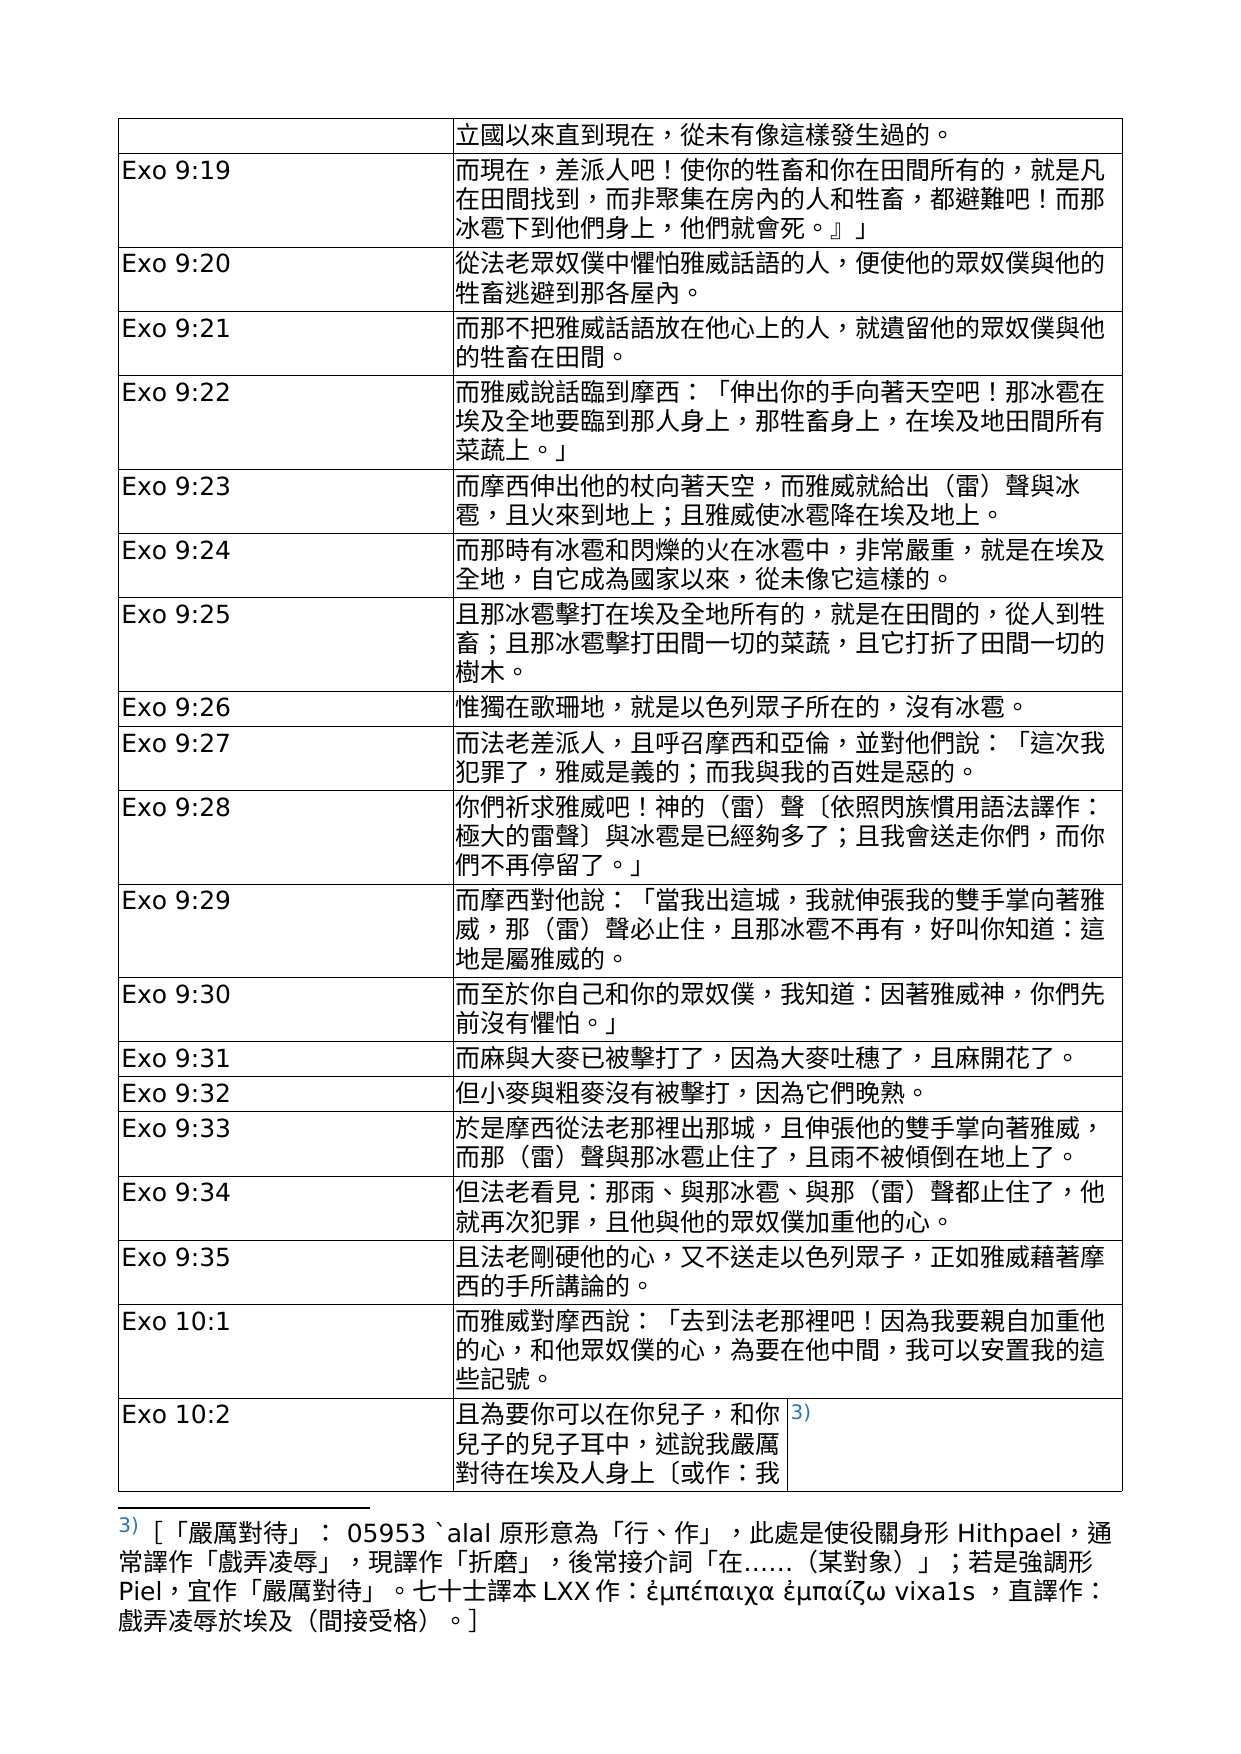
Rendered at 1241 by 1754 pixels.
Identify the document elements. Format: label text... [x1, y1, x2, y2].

table_cell 而摩西伸出他的杖向著天空，而雅威就給出（雷）聲與冰雹，且火來到地上；且雅威使冰雹降在埃及地上。 [454, 470, 1122, 533]
table_cell 且那冰雹擊打在埃及全地所有的，就是在田間的，從人到牲畜；且那冰雹擊打田間一切的菜蔬，且它打折了田間一切的樹木。 [454, 598, 1122, 691]
table_cell Exo 9:21 [119, 312, 453, 375]
table_cell Exo 9:23 [119, 470, 453, 533]
table_cell 於是摩西從法老那裡出那城，且伸張他的雙手掌向著雅威，而那（雷）聲與那冰雹止住了，且雨不被傾倒在地上了。 [454, 1112, 1122, 1176]
table_cell 且為要你可以在你兒子，和你兒子的兒子耳中，述說我嚴厲對待在埃及人身上〔或作：我 [454, 1399, 787, 1491]
table_cell [788, 1399, 1122, 1491]
table_cell 而至於你自己和你的眾奴僕，我知道：因著雅威神，你們先前沒有懼怕。」 [454, 978, 1122, 1041]
table_cell 但法老看見：那雨、與那冰雹、與那（雷）聲都止住了，他就再次犯罪，且他與他的眾奴僕加重他的心。 [454, 1177, 1122, 1240]
table_cell Exo 9:32 [119, 1077, 453, 1111]
table_cell Exo 9:24 [119, 534, 453, 597]
table_cell Exo 9:26 [119, 692, 453, 726]
table_cell Exo 9:20 [119, 248, 453, 311]
table_cell Exo 9:31 [119, 1042, 453, 1076]
table_cell Exo 9:22 [119, 376, 453, 469]
table_cell Exo 9:30 [119, 978, 453, 1041]
table_cell Exo 9:34 [119, 1177, 453, 1240]
table_cell 立國以來直到現在，從未有像這樣發生過的。 [454, 119, 1122, 153]
table_cell 而法老差派人，且呼召摩西和亞倫，並對他們說：「這次我犯罪了，雅威是義的；而我與我的百姓是惡的。 [454, 727, 1122, 790]
table_cell 從法老眾奴僕中懼怕雅威話語的人，便使他的眾奴僕與他的牲畜逃避到那各屋內。 [454, 248, 1122, 311]
table_cell Exo 10:2 [119, 1399, 453, 1491]
table_cell Exo 10:1 [119, 1305, 453, 1398]
table_cell 且法老剛硬他的心，又不送走以色列眾子，正如雅威藉著摩西的手所講論的。 [454, 1241, 1122, 1304]
table_cell 而摩西對他說：「當我出這城，我就伸張我的雙手掌向著雅威，那（雷）聲必止住，且那冰雹不再有，好叫你知道：這地是屬雅威的。 [454, 885, 1122, 977]
table_cell 而雅威對摩西說：「去到法老那裡吧！因為我要親自加重他的心，和他眾奴僕的心，為要在他中間，我可以安置我的這些記號。 [454, 1305, 1122, 1398]
table_cell Exo 9:28 [119, 791, 453, 883]
table_cell Exo 9:35 [119, 1241, 453, 1304]
table_cell 惟獨在歌珊地，就是以色列眾子所在的，沒有冰雹。 [454, 692, 1122, 726]
table_cell [119, 119, 453, 153]
table_cell Exo 9:19 [119, 154, 453, 247]
table_cell Exo 9:25 [119, 598, 453, 691]
table_cell 而麻與大麥已被擊打了，因為大麥吐穗了，且麻開花了。 [454, 1042, 1122, 1076]
table_cell 但小麥與粗麥沒有被擊打，因為它們晚熟。 [454, 1077, 1122, 1111]
table_cell 而那不把雅威話語放在他心上的人，就遺留他的眾奴僕與他的牲畜在田間。 [454, 312, 1122, 375]
table_cell 而現在，差派人吧！使你的牲畜和你在田間所有的，就是凡在田間找到，而非聚集在房內的人和牲畜，都避難吧！而那冰雹下到他們身上，他們就會死。』」 [454, 154, 1122, 247]
table_cell Exo 9:33 [119, 1112, 453, 1176]
table_cell 而雅威說話臨到摩西：「伸出你的手向著天空吧！那冰雹在埃及全地要臨到那人身上，那牲畜身上，在埃及地田間所有菜蔬上。」 [454, 376, 1122, 469]
table_cell 你們祈求雅威吧！神的（雷）聲〔依照閃族慣用語法譯作：極大的雷聲〕與冰雹是已經夠多了；且我會送走你們，而你們不再停留了。」 [454, 791, 1122, 883]
table_cell Exo 9:27 [119, 727, 453, 790]
table_cell 而那時有冰雹和閃爍的火在冰雹中，非常嚴重，就是在埃及全地，自它成為國家以來，從未像它這樣的。 [454, 534, 1122, 597]
table_cell Exo 9:29 [119, 885, 453, 977]
